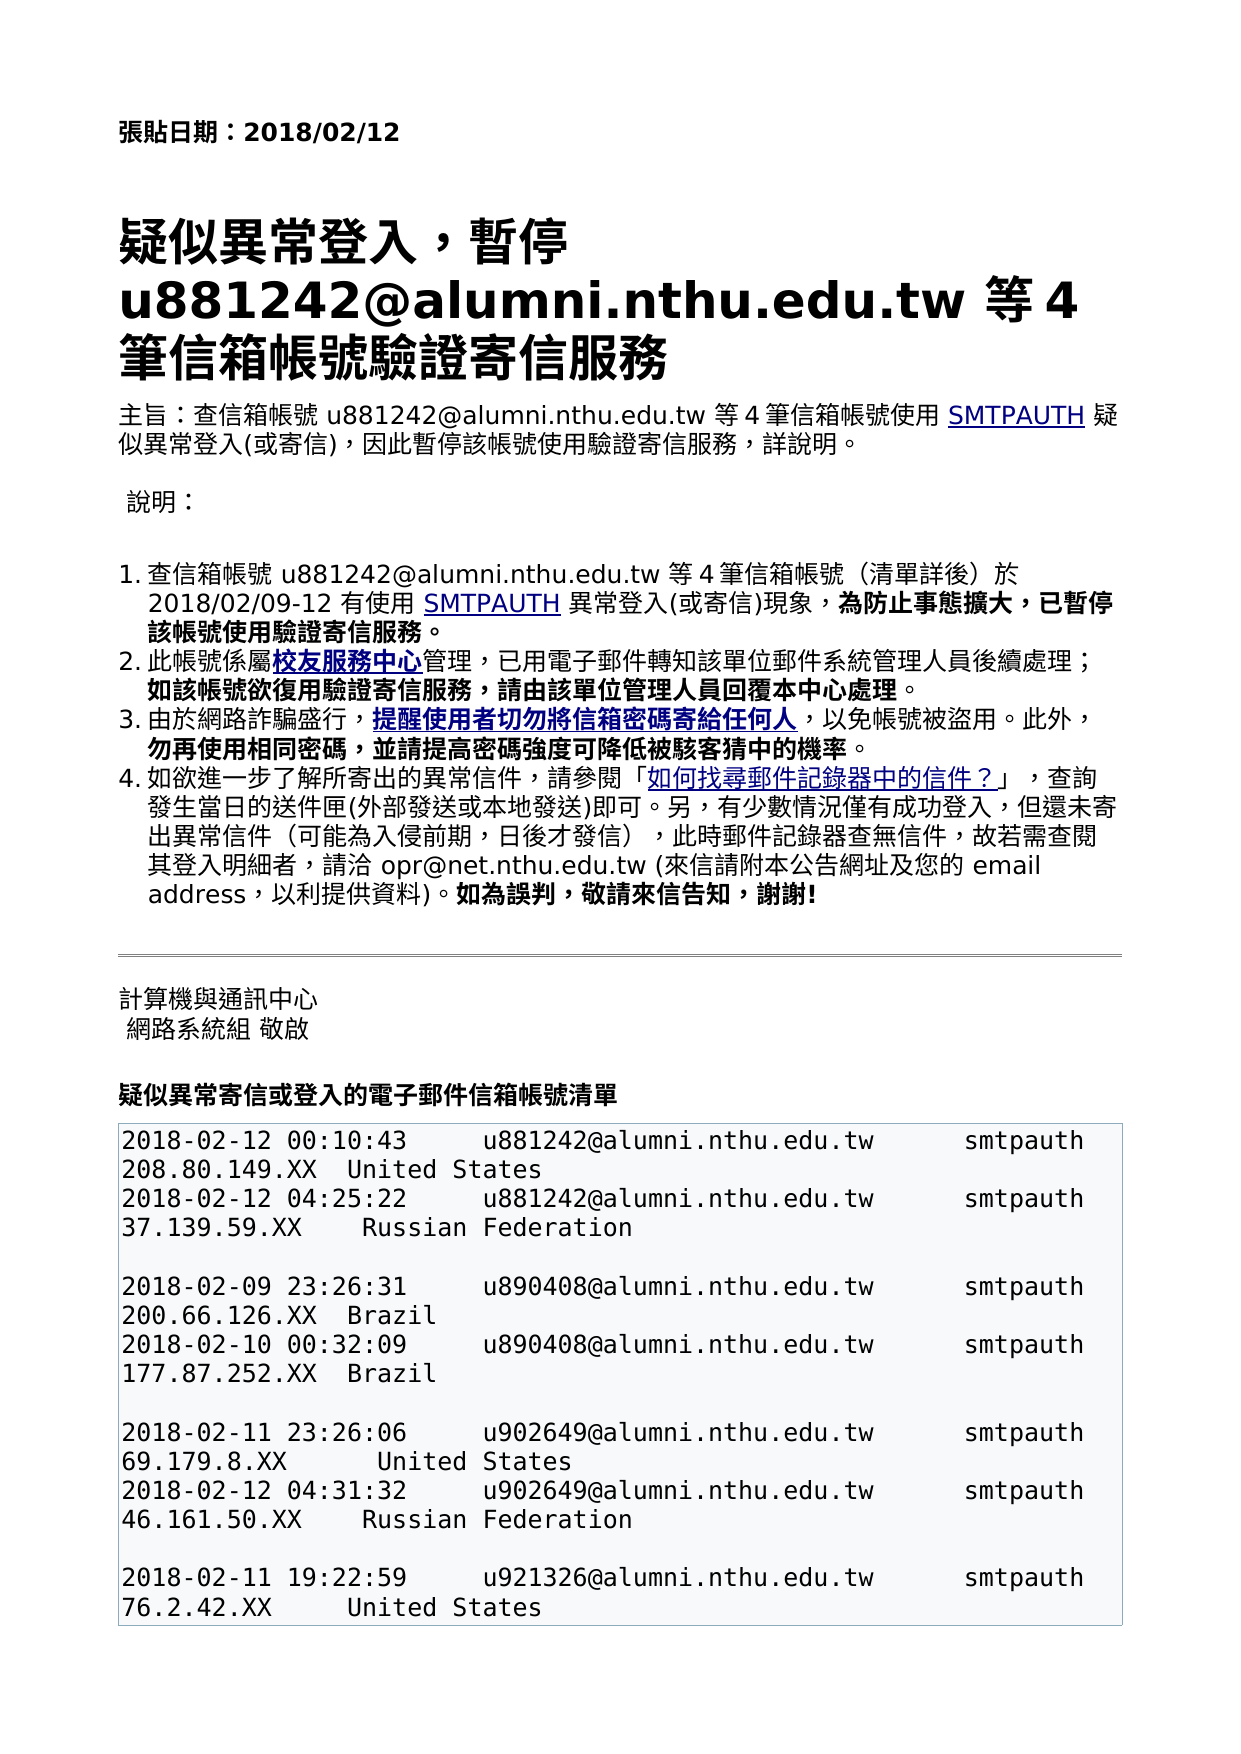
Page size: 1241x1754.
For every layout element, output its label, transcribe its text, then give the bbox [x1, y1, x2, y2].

list 查信箱帳號 u881242@alumni.nthu.edu.tw 等4筆信箱帳號（清單詳後）於 2018/02/09-12 有使用 SMTPAUTH 異常登入(或寄信)現象，為防止事態擴大，已暫停該帳號使用驗證寄信服務。 [118, 560, 1122, 647]
subtitle 疑似異常登入，暫停 u881242@alumni.nthu.edu.tw 等4筆信箱帳號驗證寄信服務 [118, 214, 1122, 389]
text 主旨：查信箱帳號 u881242@alumni.nthu.edu.tw 等4筆信箱帳號使用 SMTPAUTH 疑似異常登入(或寄信)，因此暫停該帳號使用驗證寄信服務，詳說明。 說明： [118, 401, 1122, 518]
list 此帳號係屬校友服務中心管理，已用電子郵件轉知該單位郵件系統管理人員後續處理；如該帳號欲復用驗證寄信服務，請由該單位管理人員回覆本中心處理。 [118, 647, 1122, 706]
text 2018-02-12 00:10:43 u881242@alumni.nthu.edu.tw smtpauth 208.80.149.XX United States 2018-02-12 04:25:22 u881242@alumni.nthu.edu.tw smtpauth 37.139.59.XX Russian Federation 2018-02-09 23:26:31 u890408@alumni.nthu.edu.tw smtpauth 200.66.126.XX Brazil 2018-02-10 00:32:09 u890408@alumni.nthu.edu.tw smtpauth 177.87.252.XX Brazil 2018-02-11 23:26:06 u902649@alumni.nthu.edu.tw smtpauth 69.179.8.XX United States 2018-02-12 04:31:32 u902649@alumni.nthu.edu.tw smtpauth 46.161.50.XX Russian Federation 2018-02-11 19:22:59 u921326@alumni.nthu.edu.tw smtpauth 76.2.42.XX United States [119, 1124, 1122, 1625]
text 張貼日期：2018/02/12 [118, 118, 1122, 176]
subtitle 疑似異常寄信或登入的電子郵件信箱帳號清單 [118, 1081, 1122, 1111]
text 計算機與通訊中心 網路系統組 敬啟 [118, 986, 1122, 1044]
list 由於網路詐騙盛行，提醒使用者切勿將信箱密碼寄給任何人，以免帳號被盜用。此外，勿再使用相同密碼，並請提高密碼強度可降低被駭客猜中的機率。 [118, 706, 1122, 764]
list 如欲進一步了解所寄出的異常信件，請參閱「如何找尋郵件記錄器中的信件？」，查詢發生當日的送件匣(外部發送或本地發送)即可。另，有少數情況僅有成功登入，但還未寄出異常信件（可能為入侵前期，日後才發信），此時郵件記錄器查無信件，故若需查閱其登入明細者，請洽 opr@net.nthu.edu.tw (來信請附本公告網址及您的 email address，以利提供資料)。如為誤判，敬請來信告知，謝謝! [118, 764, 1122, 910]
